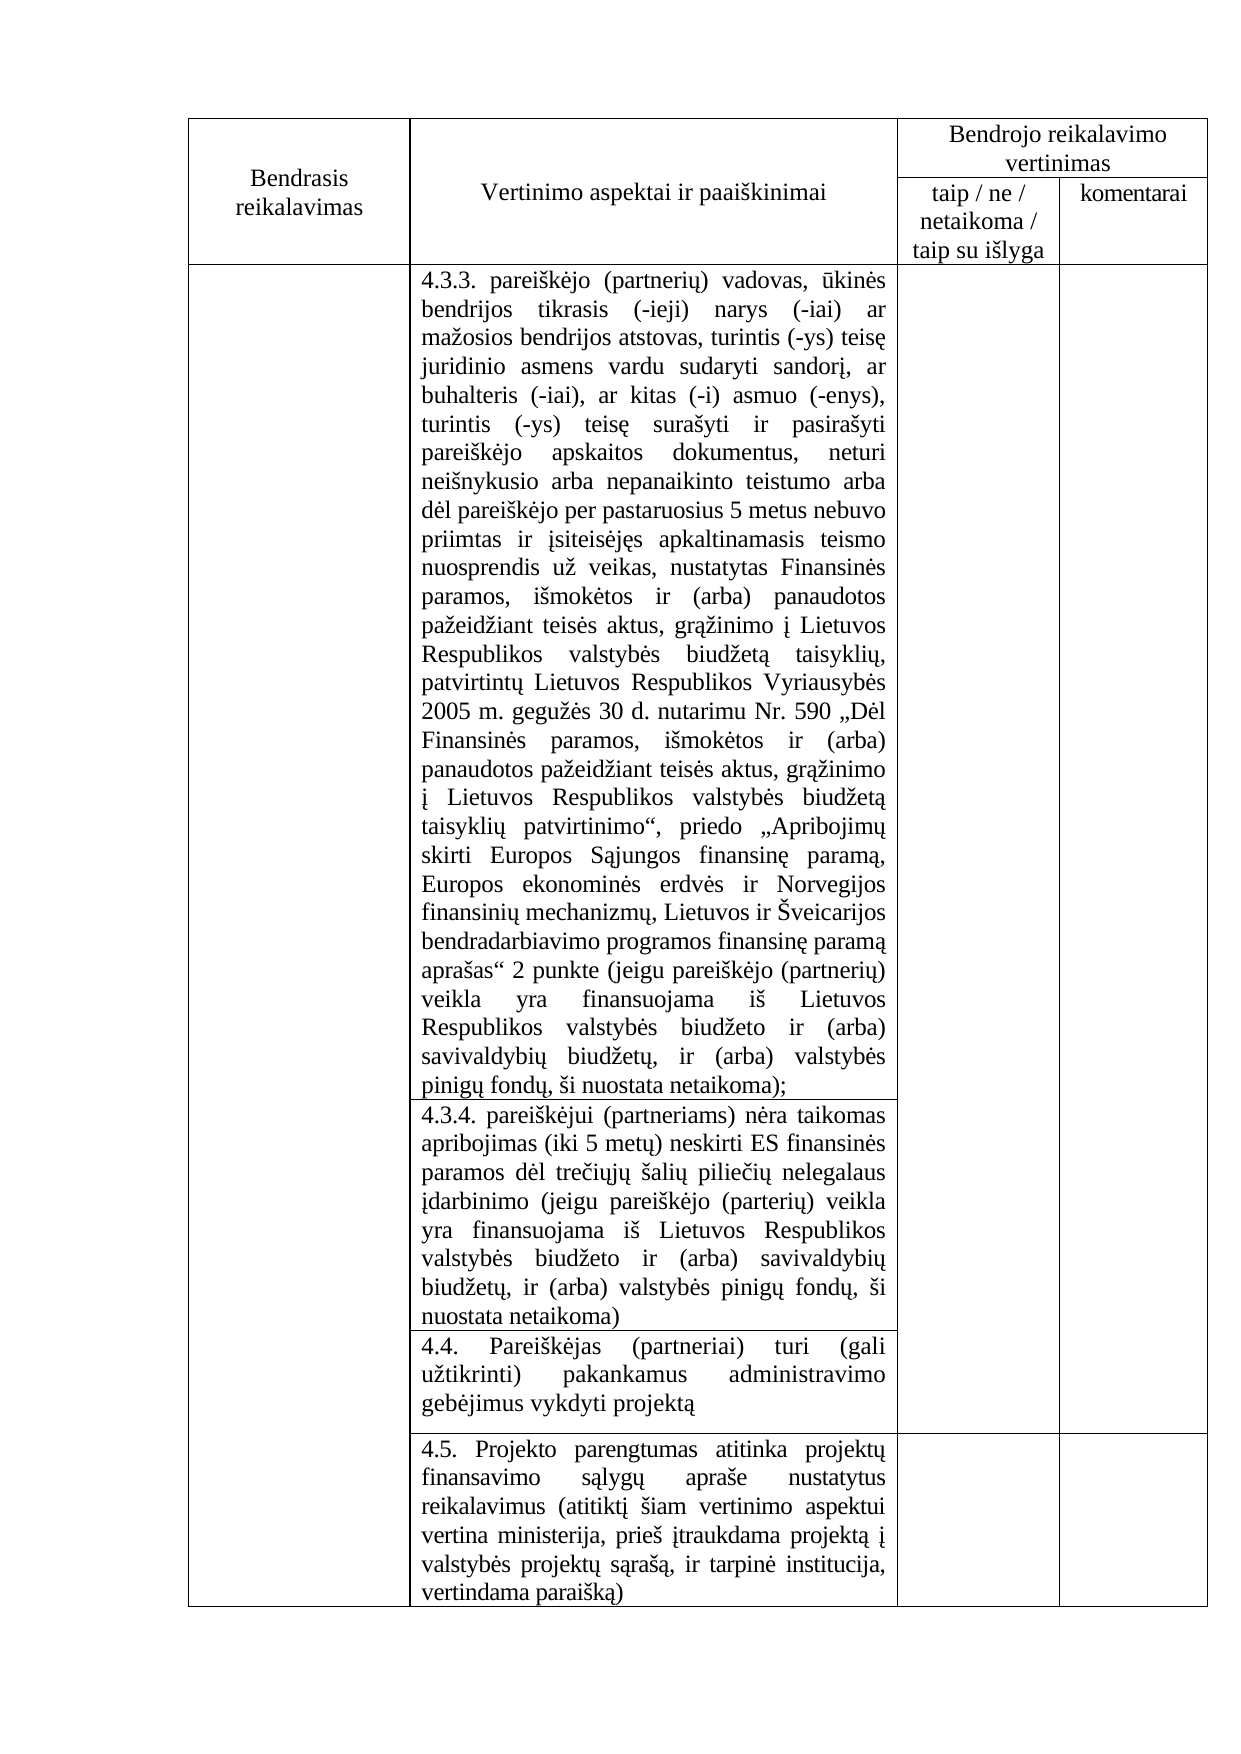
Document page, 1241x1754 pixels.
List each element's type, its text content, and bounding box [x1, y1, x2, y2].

table_cell [898, 1330, 1059, 1433]
table_cell [898, 1434, 1059, 1606]
table_cell [1060, 1099, 1207, 1330]
table_cell [1060, 1434, 1207, 1606]
table_cell 4.3.4. pareiškėjui (partneriams) nėra taikomas apribojimas (iki 5 metų) neskirti ES finansinės paramos dėl trečiųjų šalių piliečių nelegalaus įdarbinimo (jeigu pareiškėjo (parterių) veikla yra finansuojama iš Lietuvos Respublikos valstybės biudžeto ir (arba) savivaldybių biudžetų, ir (arba) valstybės pinigų fondų, ši nuostata netaikoma) [411, 1100, 897, 1330]
table_cell 4.5. Projekto parengtumas atitinka projektų finansavimo sąlygų apraše nustatytus reikalavimus (atitiktį šiam vertinimo aspektui vertina ministerija, prieš įtraukdama projektą į valstybės projektų sąrašą, ir tarpinė institucija, vertindama paraišką) [411, 1434, 897, 1606]
table_cell 4.4. Pareiškėjas (partneriai) turi (gali užtikrinti) pakankamus administravimo gebėjimus vykdyti projektą [411, 1331, 897, 1433]
table_cell [189, 265, 409, 1606]
table_header Vertinimo aspektai ir paaiškinimai [411, 119, 897, 264]
table_cell [898, 1099, 1059, 1330]
table_cell [1060, 1330, 1207, 1433]
table_header Bendrojo reikalavimo vertinimas [898, 119, 1207, 177]
table_header Bendrasis reikalavimas [189, 119, 409, 264]
table_cell komentarai [1060, 178, 1207, 264]
table_cell taip / ne / netaikoma / taip su išlyga [898, 178, 1059, 264]
table_cell [898, 265, 1059, 1099]
table_cell 4.3.3. pareiškėjo (partnerių) vadovas, ūkinės bendrijos tikrasis (-ieji) narys (-iai) ar mažosios bendrijos atstovas, turintis (-ys) teisę juridinio asmens vardu sudaryti sandorį, ar buhalteris (-iai), ar kitas (-i) asmuo (-enys), turintis (-ys) teisę surašyti ir pasirašyti pareiškėjo apskaitos dokumentus, neturi neišnykusio arba nepanaikinto teistumo arba dėl pareiškėjo per pastaruosius 5 metus nebuvo priimtas ir įsiteisėjęs apkaltinamasis teismo nuosprendis už veikas, nustatytas Finansinės paramos, išmokėtos ir (arba) panaudotos pažeidžiant teisės aktus, grąžinimo į Lietuvos Respublikos valstybės biudžetą taisyklių, patvirtintų Lietuvos Respublikos Vyriausybės 2005 m. gegužės 30 d. nutarimu Nr. 590 „Dėl Finansinės paramos, išmokėtos ir (arba) panaudotos pažeidžiant teisės aktus, grąžinimo į Lietuvos Respublikos valstybės biudžetą taisyklių patvirtinimo“, priedo „Apribojimų skirti Europos Sąjungos finansinę paramą, Europos ekonominės erdvės ir Norvegijos finansinių mechanizmų, Lietuvos ir Šveicarijos bendradarbiavimo programos finansinę paramą aprašas“ 2 punkte (jeigu pareiškėjo (partnerių) veikla yra finansuojama iš Lietuvos Respublikos valstybės biudžeto ir (arba) savivaldybių biudžetų, ir (arba) valstybės pinigų fondų, ši nuostata netaikoma); [411, 265, 897, 1099]
table_cell [1060, 265, 1207, 1099]
